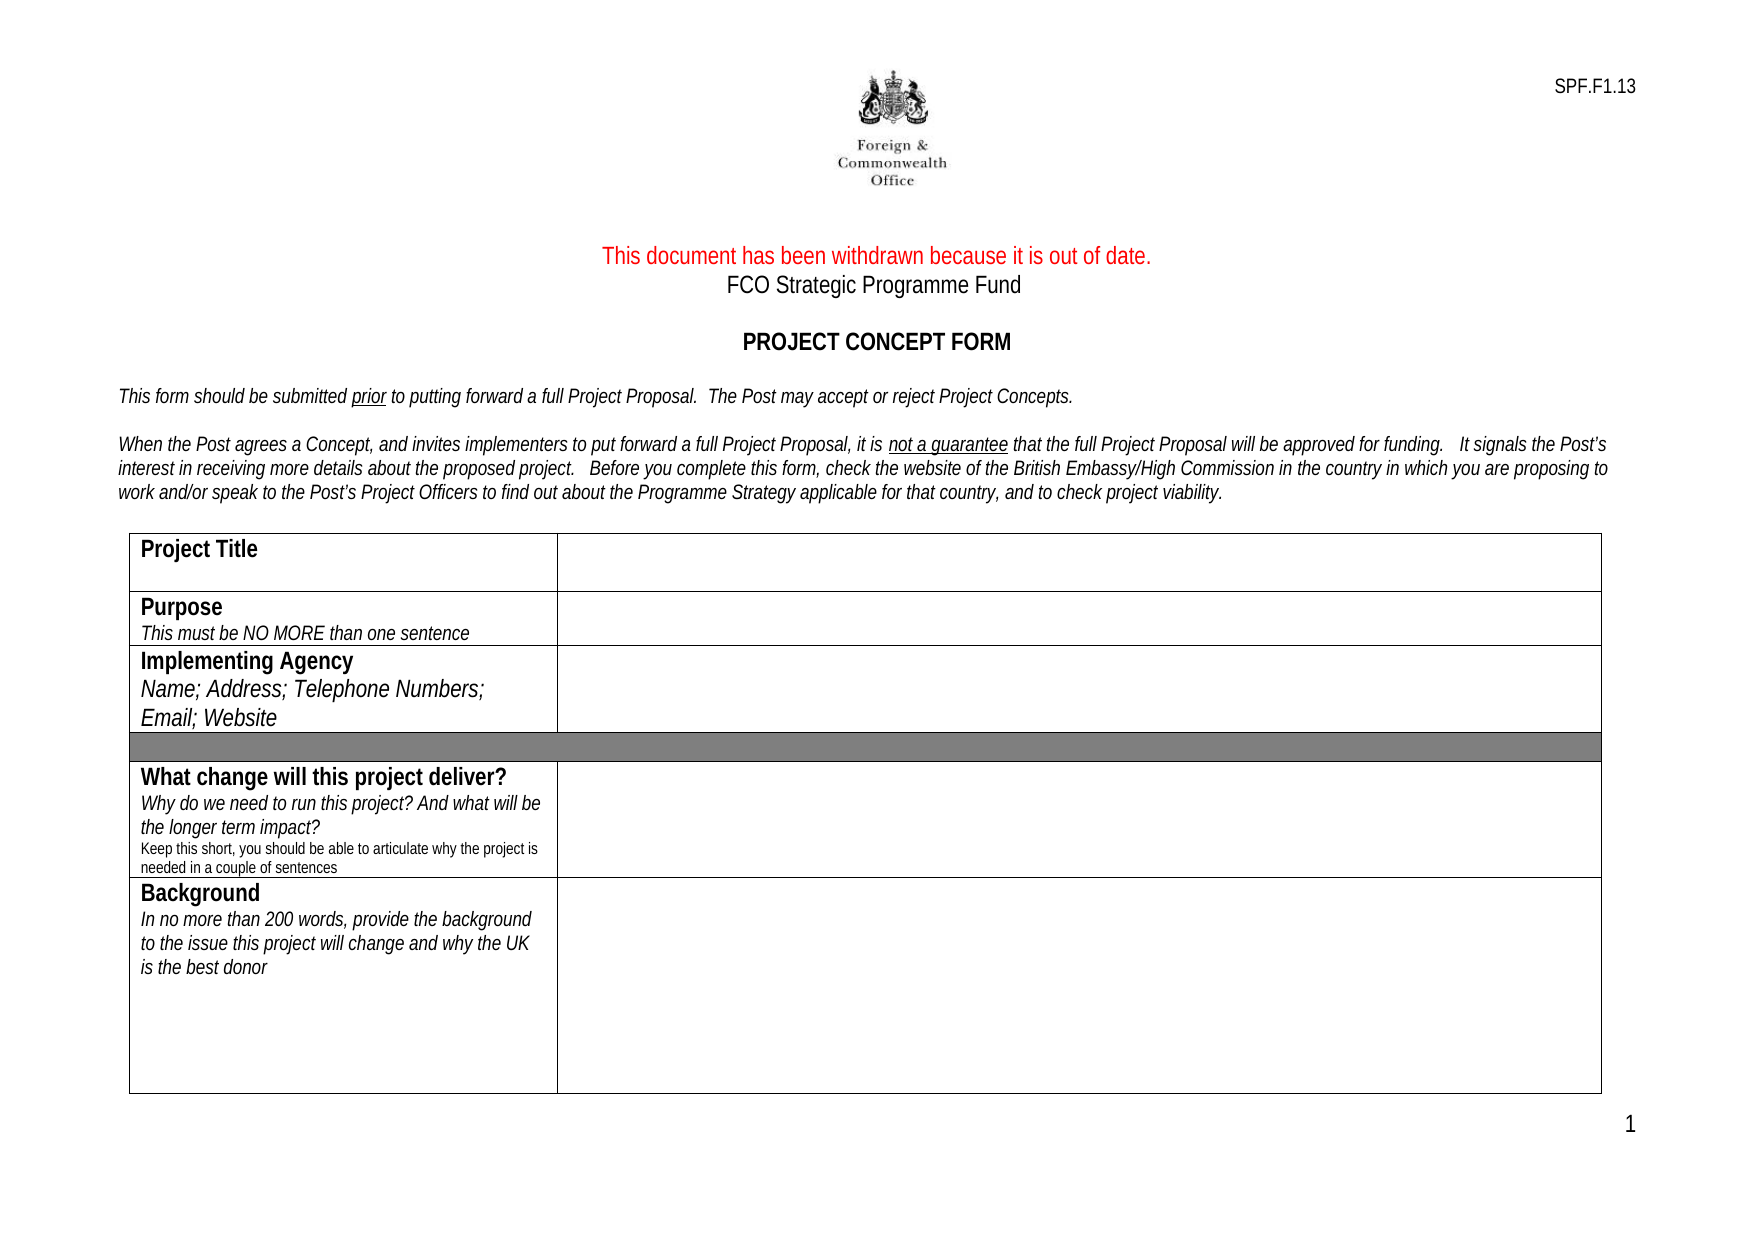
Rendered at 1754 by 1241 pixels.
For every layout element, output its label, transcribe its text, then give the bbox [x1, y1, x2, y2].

text This document has been withdrawn because it is out of date. [118, 241, 1636, 269]
table_header [558, 534, 1601, 591]
text This form should be submitted prior to putting forward a full Project Proposal. The Post may accept or reject Project Concepts. [118, 384, 1636, 408]
table_cell [558, 762, 1601, 877]
table_cell Implementing Agency Name; Address; Telephone Numbers; Email; Website [130, 646, 557, 732]
table_cell [1602, 761, 1606, 877]
table_cell What change will this project deliver? Why do we need to run this project? And what will be the longer term impact? Keep this short, you should be able to articulate why the project is needed in a couple of sentences [130, 762, 557, 877]
text PROJECT CONCEPT FORM [118, 327, 1636, 356]
table_cell [130, 733, 1601, 761]
table_header [1602, 533, 1606, 591]
table_header Project Title [130, 534, 557, 591]
table_cell Purpose This must be NO MORE than one sentence [130, 592, 557, 644]
table_cell [1602, 732, 1606, 761]
table_cell [558, 646, 1601, 732]
table_cell [1602, 591, 1606, 644]
text When the Post agrees a Concept, and invites implementers to put forward a full Project Proposal, it is not a guarantee that the full Project Proposal will be approved for funding. It signals the Post’s interest in receiving more details about the proposed project. Before you complete this form, check the website of the British Embassy/High Commission in the country in which you are proposing to work and/or speak to the Post’s Project Officers to find out about the Programme Strategy applicable for that country, and to check project viability. [118, 432, 1636, 504]
text Tha [972, 126, 1636, 155]
table_cell [558, 878, 1601, 1093]
table_cell [1602, 877, 1606, 1093]
table_cell Background In no more than 200 words, provide the background to the issue this project will change and why the UK is the best donor [130, 878, 557, 1093]
table_cell [1602, 645, 1606, 732]
table_cell [558, 592, 1601, 644]
text Tha [118, 126, 817, 155]
text FCO Strategic Programme Fund [118, 269, 1636, 298]
